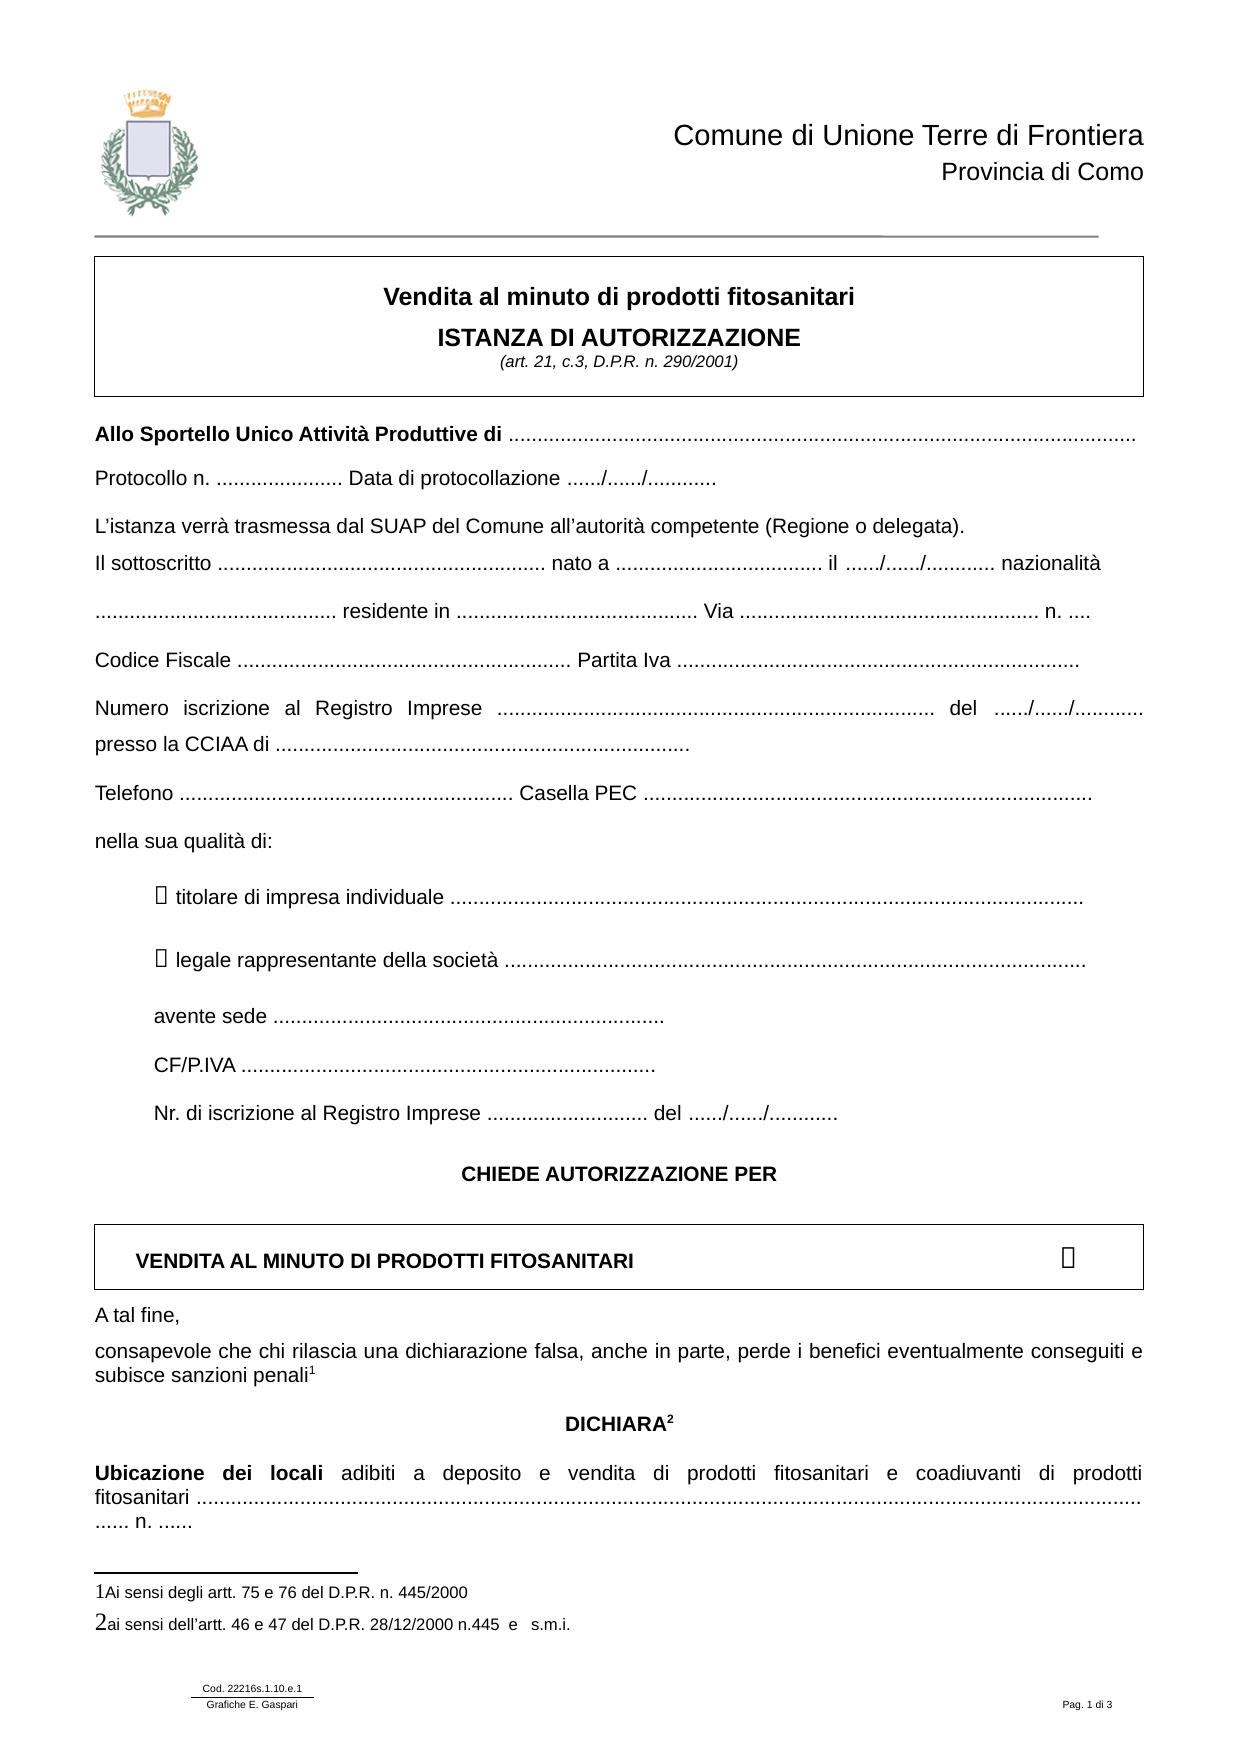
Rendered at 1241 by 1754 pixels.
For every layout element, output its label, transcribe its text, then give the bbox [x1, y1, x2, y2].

text Comune di Unione Terre di Frontiera [200, 118, 1144, 152]
text A tal fine, [94, 1303, 1144, 1327]
picture [98, 87, 200, 219]
table_header Vendita al minuto di prodotti fitosanitari ISTANZA DI AUTORIZZAZIONE (art. 21, c.3, D.P.R. n. 290/2001) [95, 257, 1143, 396]
text CF/P.IVA ........................................................................ [153, 1053, 1144, 1077]
text CHIEDE AUTORIZZAZIONE PER [94, 1162, 1144, 1186]
text Numero iscrizione al Registro Imprese ............................................................................ del ....../....../............ presso la CCIAA di ........................................................................ [94, 696, 1144, 756]
text Provincia di Como [200, 157, 1144, 185]
text .......................................... residente in .......................................... Via .................................................... n. .... [94, 599, 1144, 623]
text ai sensi dell’artt. 46 e 47 del D.P.R. 28/12/2000 n.445 e s.m.i. [94, 1607, 1144, 1636]
text DICHIARA [94, 1412, 1144, 1436]
text Protocollo n. ...................... Data di protocollazione ....../....../............ [94, 466, 1144, 490]
text L’istanza verrà trasmessa dal SUAP del Comune all’autorità competente (Regione o delegata). [94, 514, 1144, 538]
text nella sua qualità di: [94, 829, 1144, 853]
text Nr. di iscrizione al Registro Imprese ............................ del ....../....../............ [153, 1101, 1144, 1125]
text Ai sensi degli artt. 75 e 76 del D.P.R. n. 445/2000 [94, 1579, 1144, 1603]
text Allo Sportello Unico Attività Produttive di ............................................................................................................. [94, 422, 1144, 446]
text Codice Fiscale .......................................................... Partita Iva ...................................................................... [94, 648, 1144, 672]
text avente sede .................................................................... [153, 1004, 1144, 1028]
text Ubicazione dei locali adibiti a deposito e vendita di prodotti fitosanitari e coadiuvanti di prodotti fitosanitari .......................................................................................................................................................................... n. ...... [94, 1461, 1144, 1533]
table_header VENDITA AL MINUTO DI PRODOTTI FITOSANITARI  [95, 1225, 1143, 1289]
text Telefono .......................................................... Casella PEC .............................................................................. [94, 780, 1144, 804]
text  titolare di impresa individuale .............................................................................................................. [153, 877, 1144, 911]
text Il sottoscritto ......................................................... nato a .................................... il ....../....../............ nazionalità [94, 551, 1144, 575]
text consapevole che chi rilascia una dichiarazione falsa, anche in parte, perde i benefici eventualmente conseguiti e subisce sanzioni penali [94, 1339, 1144, 1387]
text  legale rappresentante della società ..................................................................................................... [153, 941, 1144, 975]
